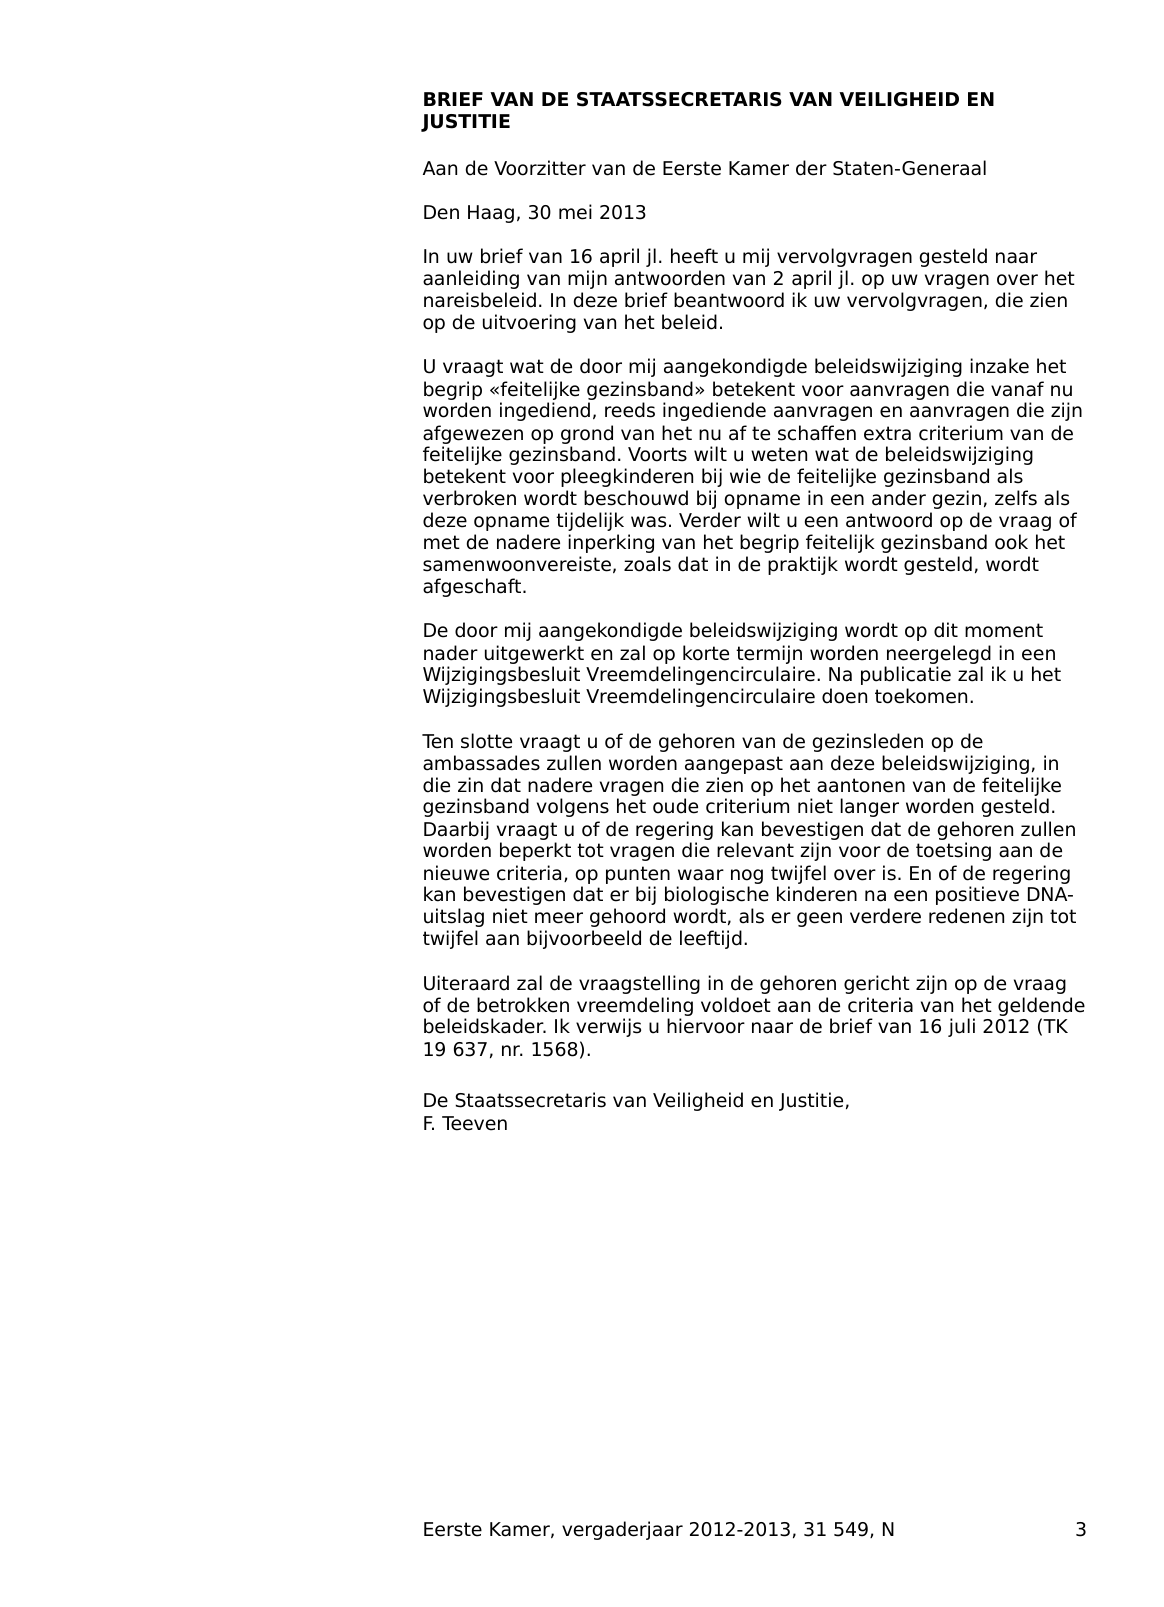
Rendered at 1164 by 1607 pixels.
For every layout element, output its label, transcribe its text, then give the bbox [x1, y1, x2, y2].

text Uiteraard zal de vraagstelling in de gehoren gericht zijn op de vraag of de betrokken vreemdeling voldoet aan de criteria van het geldende beleidskader. Ik verwijs u hiervoor naar de brief van 16 juli 2012 (TK 19 637, nr. 1568). [422, 972, 1087, 1060]
text Aan de Voorzitter van de Eerste Kamer der Staten-Generaal [422, 158, 1087, 180]
text De Staatssecretaris van Veiligheid en Justitie, F. Teeven [422, 1090, 1087, 1134]
text De door mij aangekondigde beleidswijziging wordt op dit moment nader uitgewerkt en zal op korte termijn worden neergelegd in een Wijzigingsbesluit Vreemdelingencirculaire. Na publicatie zal ik u het Wijzigingsbesluit Vreemdelingencirculaire doen toekomen. [422, 620, 1087, 708]
subtitle BRIEF VAN DE STAATSSECRETARIS VAN VEILIGHEID EN JUSTITIE [422, 89, 1087, 133]
text U vraagt wat de door mij aangekondigde beleidswijziging inzake het begrip «feitelijke gezinsband» betekent voor aanvragen die vanaf nu worden ingediend, reeds ingediende aanvragen en aanvragen die zijn afgewezen op grond van het nu af te schaffen extra criterium van de feitelijke gezinsband. Voorts wilt u weten wat de beleidswijziging betekent voor pleegkinderen bij wie de feitelijke gezinsband als verbroken wordt beschouwd bij opname in een ander gezin, zelfs als deze opname tijdelijk was. Verder wilt u een antwoord op de vraag of met de nadere inperking van het begrip feitelijk gezinsband ook het samenwoonvereiste, zoals dat in de praktijk wordt gesteld, wordt afgeschaft. [422, 356, 1087, 598]
text Den Haag, 30 mei 2013 [422, 202, 1087, 224]
text In uw brief van 16 april jl. heeft u mij vervolgvragen gesteld naar aanleiding van mijn antwoorden van 2 april jl. op uw vragen over het nareisbeleid. In deze brief beantwoord ik uw vervolgvragen, die zien op de uitvoering van het beleid. [422, 246, 1087, 334]
text Ten slotte vraagt u of de gehoren van de gezinsleden op de ambassades zullen worden aangepast aan deze beleidswijziging, in die zin dat nadere vragen die zien op het aantonen van de feitelijke gezinsband volgens het oude criterium niet langer worden gesteld. Daarbij vraagt u of de regering kan bevestigen dat de gehoren zullen worden beperkt tot vragen die relevant zijn voor de toetsing aan de nieuwe criteria, op punten waar nog twijfel over is. En of de regering kan bevestigen dat er bij biologische kinderen na een positieve DNA-uitslag niet meer gehoord wordt, als er geen verdere redenen zijn tot twijfel aan bijvoorbeeld de leeftijd. [422, 731, 1087, 950]
